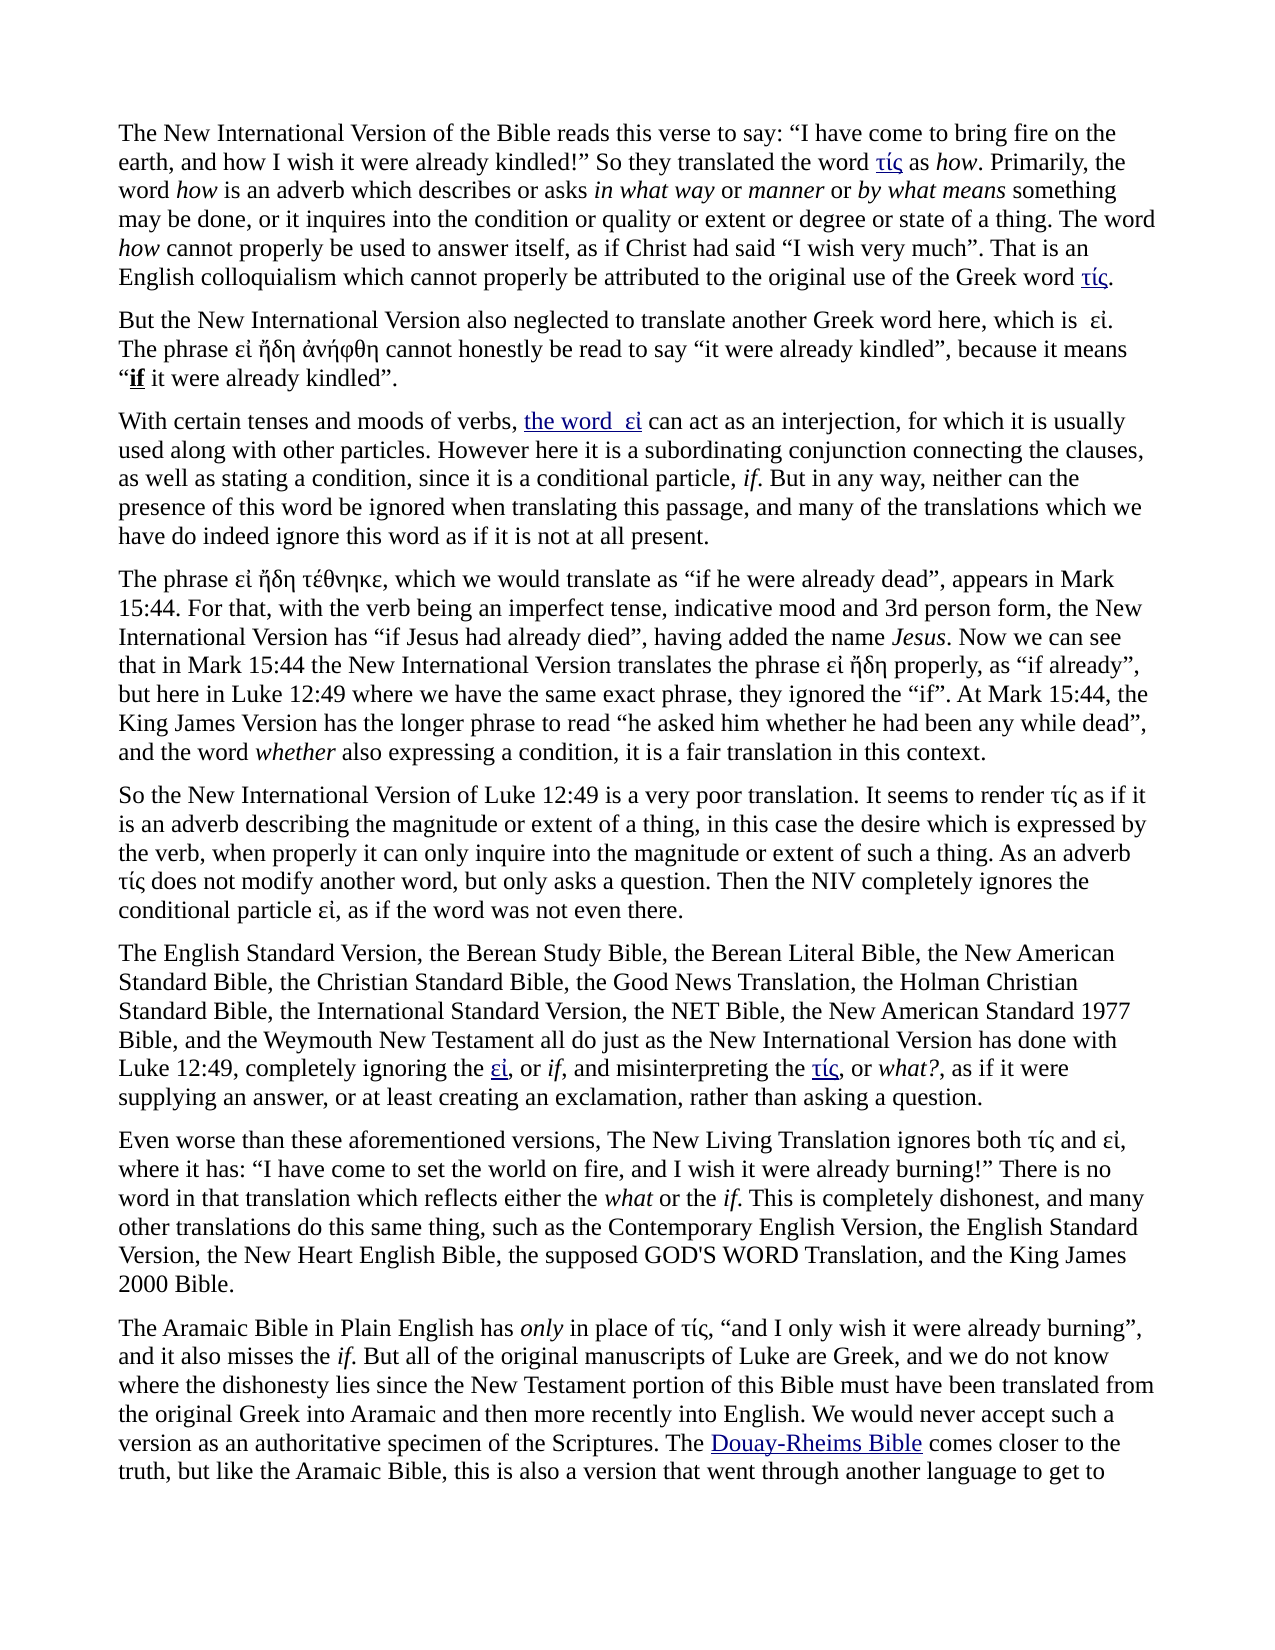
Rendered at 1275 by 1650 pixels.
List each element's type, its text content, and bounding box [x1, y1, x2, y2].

text The New International Version of the Bible reads this verse to say: “I have come to bring fire on the earth, and how I wish it were already kindled!” So they translated the word τίς as how. Primarily, the word how is an adverb which describes or asks in what way or manner or by what means something may be done, or it inquires into the condition or quality or extent or degree or state of a thing. The word how cannot properly be used to answer itself, as if Christ had said “I wish very much”. That is an English colloquialism which cannot properly be attributed to the original use of the Greek word τίς. [118, 118, 1157, 291]
text With certain tenses and moods of verbs, the word εἰ can act as an interjection, for which it is usually used along with other particles. However here it is a subordinating conjunction connecting the clauses, as well as stating a condition, since it is a conditional particle, if. But in any way, neither can the presence of this word be ignored when translating this passage, and many of the translations which we have do indeed ignore this word as if it is not at all present. [118, 406, 1157, 550]
text But the New International Version also neglected to translate another Greek word here, which is εἰ. The phrase εἰ ἤδη ἀνήφθη cannot honestly be read to say “it were already kindled”, because it means “if it were already kindled”. [118, 305, 1157, 391]
text So the New International Version of Luke 12:49 is a very poor translation. It seems to render τίς as if it is an adverb describing the magnitude or extent of a thing, in this case the desire which is expressed by the verb, when properly it can only inquire into the magnitude or extent of such a thing. As an adverb τίς does not modify another word, but only asks a question. Then the NIV completely ignores the conditional particle εἰ, as if the word was not even there. [118, 780, 1157, 924]
text The English Standard Version, the Berean Study Bible, the Berean Literal Bible, the New American Standard Bible, the Christian Standard Bible, the Good News Translation, the Holman Christian Standard Bible, the International Standard Version, the NET Bible, the New American Standard 1977 Bible, and the Weymouth New Testament all do just as the New International Version has done with Luke 12:49, completely ignoring the εἰ, or if, and misinterpreting the τίς, or what?, as if it were supplying an answer, or at least creating an exclamation, rather than asking a question. [118, 938, 1157, 1111]
text Even worse than these aforementioned versions, The New Living Translation ignores both τίς and εἰ, where it has: “I have come to set the world on fire, and I wish it were already burning!” There is no word in that translation which reflects either the what or the if. This is completely dishonest, and many other translations do this same thing, such as the Contemporary English Version, the English Standard Version, the New Heart English Bible, the supposed GOD'S WORD Translation, and the King James 2000 Bible. [118, 1126, 1157, 1298]
text The Aramaic Bible in Plain English has only in place of τίς, “and I only wish it were already burning”, and it also misses the if. But all of the original manuscripts of Luke are Greek, and we do not know where the dishonesty lies since the New Testament portion of this Bible must have been translated from the original Greek into Aramaic and then more recently into English. We would never accept such a version as an authoritative specimen of the Scriptures. The Douay-Rheims Bible comes closer to the truth, but like the Aramaic Bible, this is also a version that went through another language to get to [118, 1313, 1157, 1485]
text The phrase εἰ ἤδη τέθνηκε, which we would translate as “if he were already dead”, appears in Mark 15:44. For that, with the verb being an imperfect tense, indicative mood and 3rd person form, the New International Version has “if Jesus had already died”, having added the name Jesus. Now we can see that in Mark 15:44 the New International Version translates the phrase εἰ ἤδη properly, as “if already”, but here in Luke 12:49 where we have the same exact phrase, they ignored the “if”. At Mark 15:44, the King James Version has the longer phrase to read “he asked him whether he had been any while dead”, and the word whether also expressing a condition, it is a fair translation in this context. [118, 564, 1157, 766]
